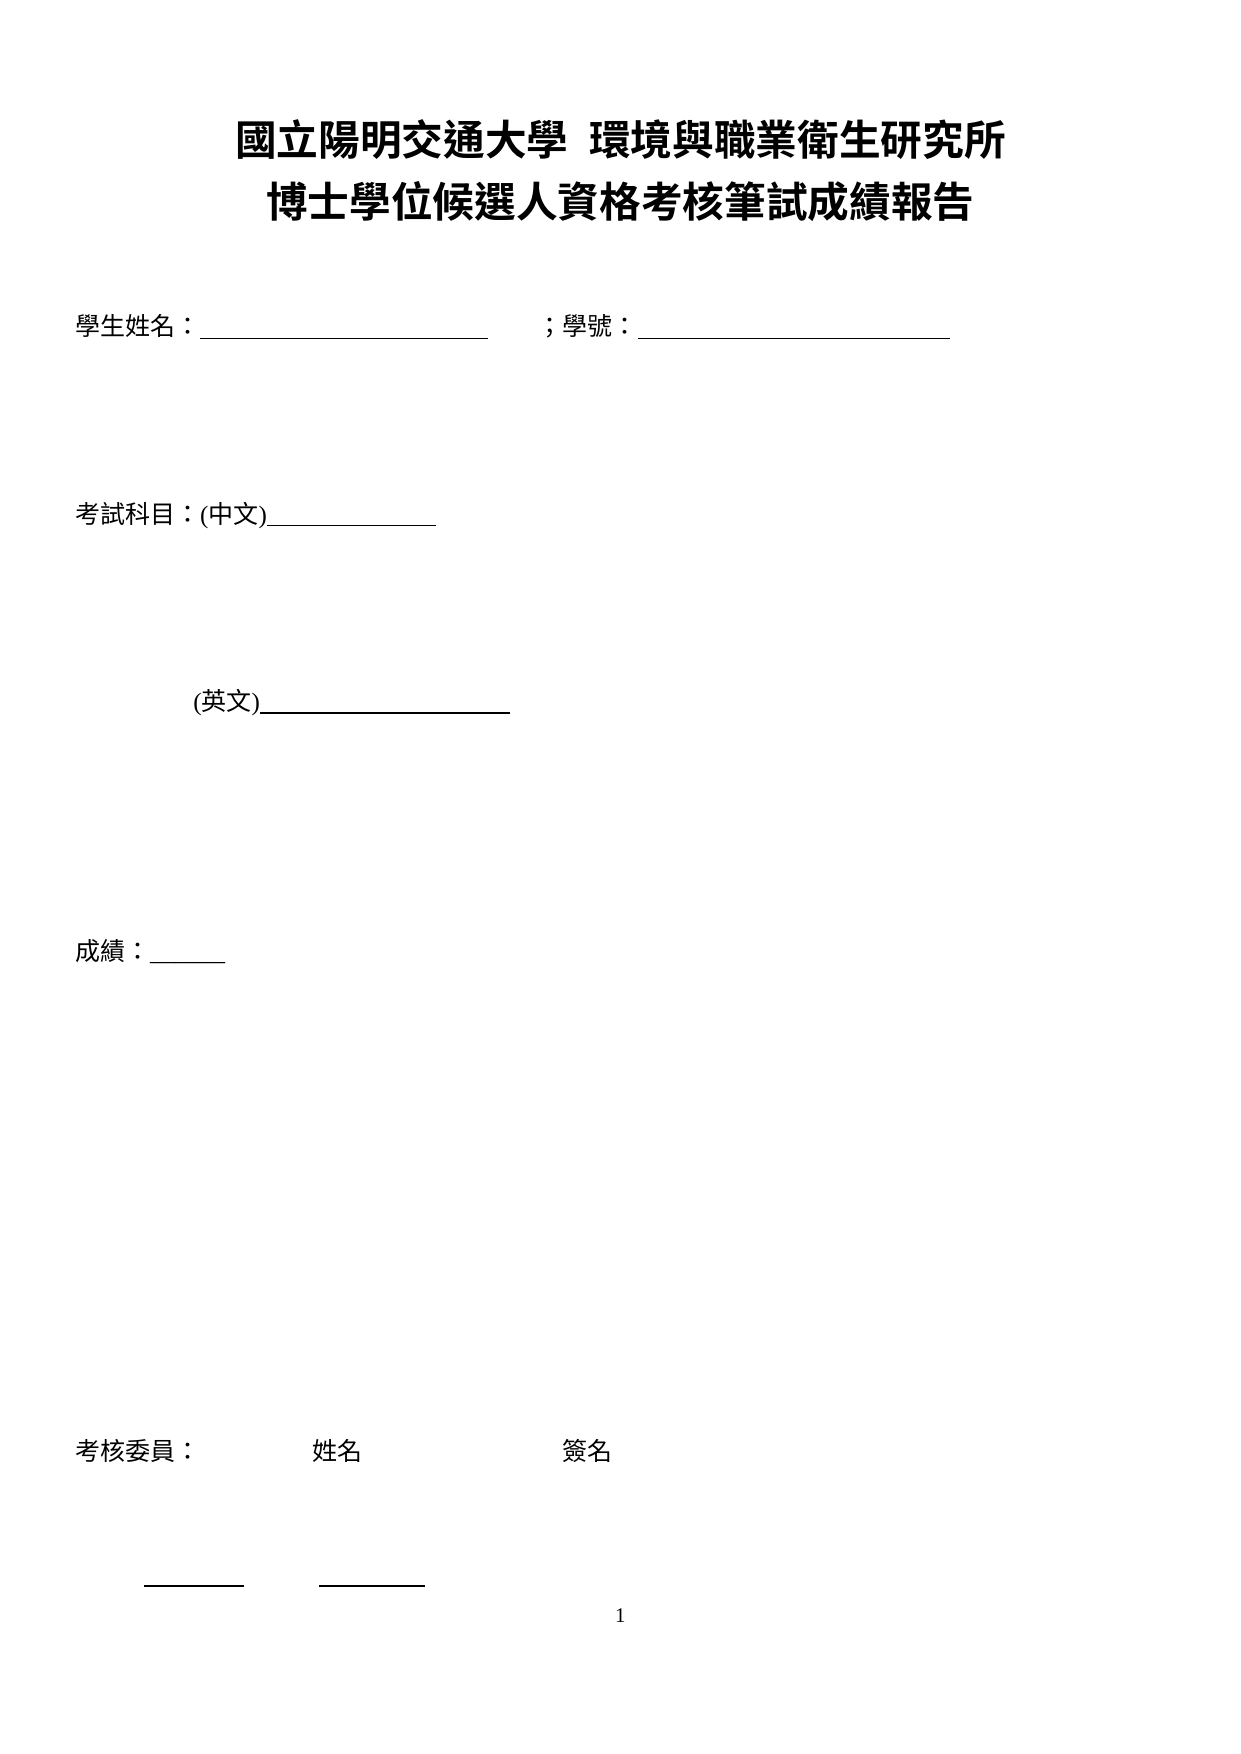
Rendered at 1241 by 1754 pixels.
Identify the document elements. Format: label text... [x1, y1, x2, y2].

text 國立陽明交通大學 環境與職業衛生研究所 [75, 96, 1165, 158]
text 成績：______ [75, 908, 1165, 971]
text 考核委員： 姓名 簽名 [75, 1408, 1165, 1471]
text 博士學位候選人資格考核筆試成績報告 [75, 158, 1165, 221]
text 學生姓名： ；學號： [75, 283, 1165, 346]
text 考試科目：(中文) [75, 471, 1165, 533]
text (英文) [75, 658, 1165, 721]
